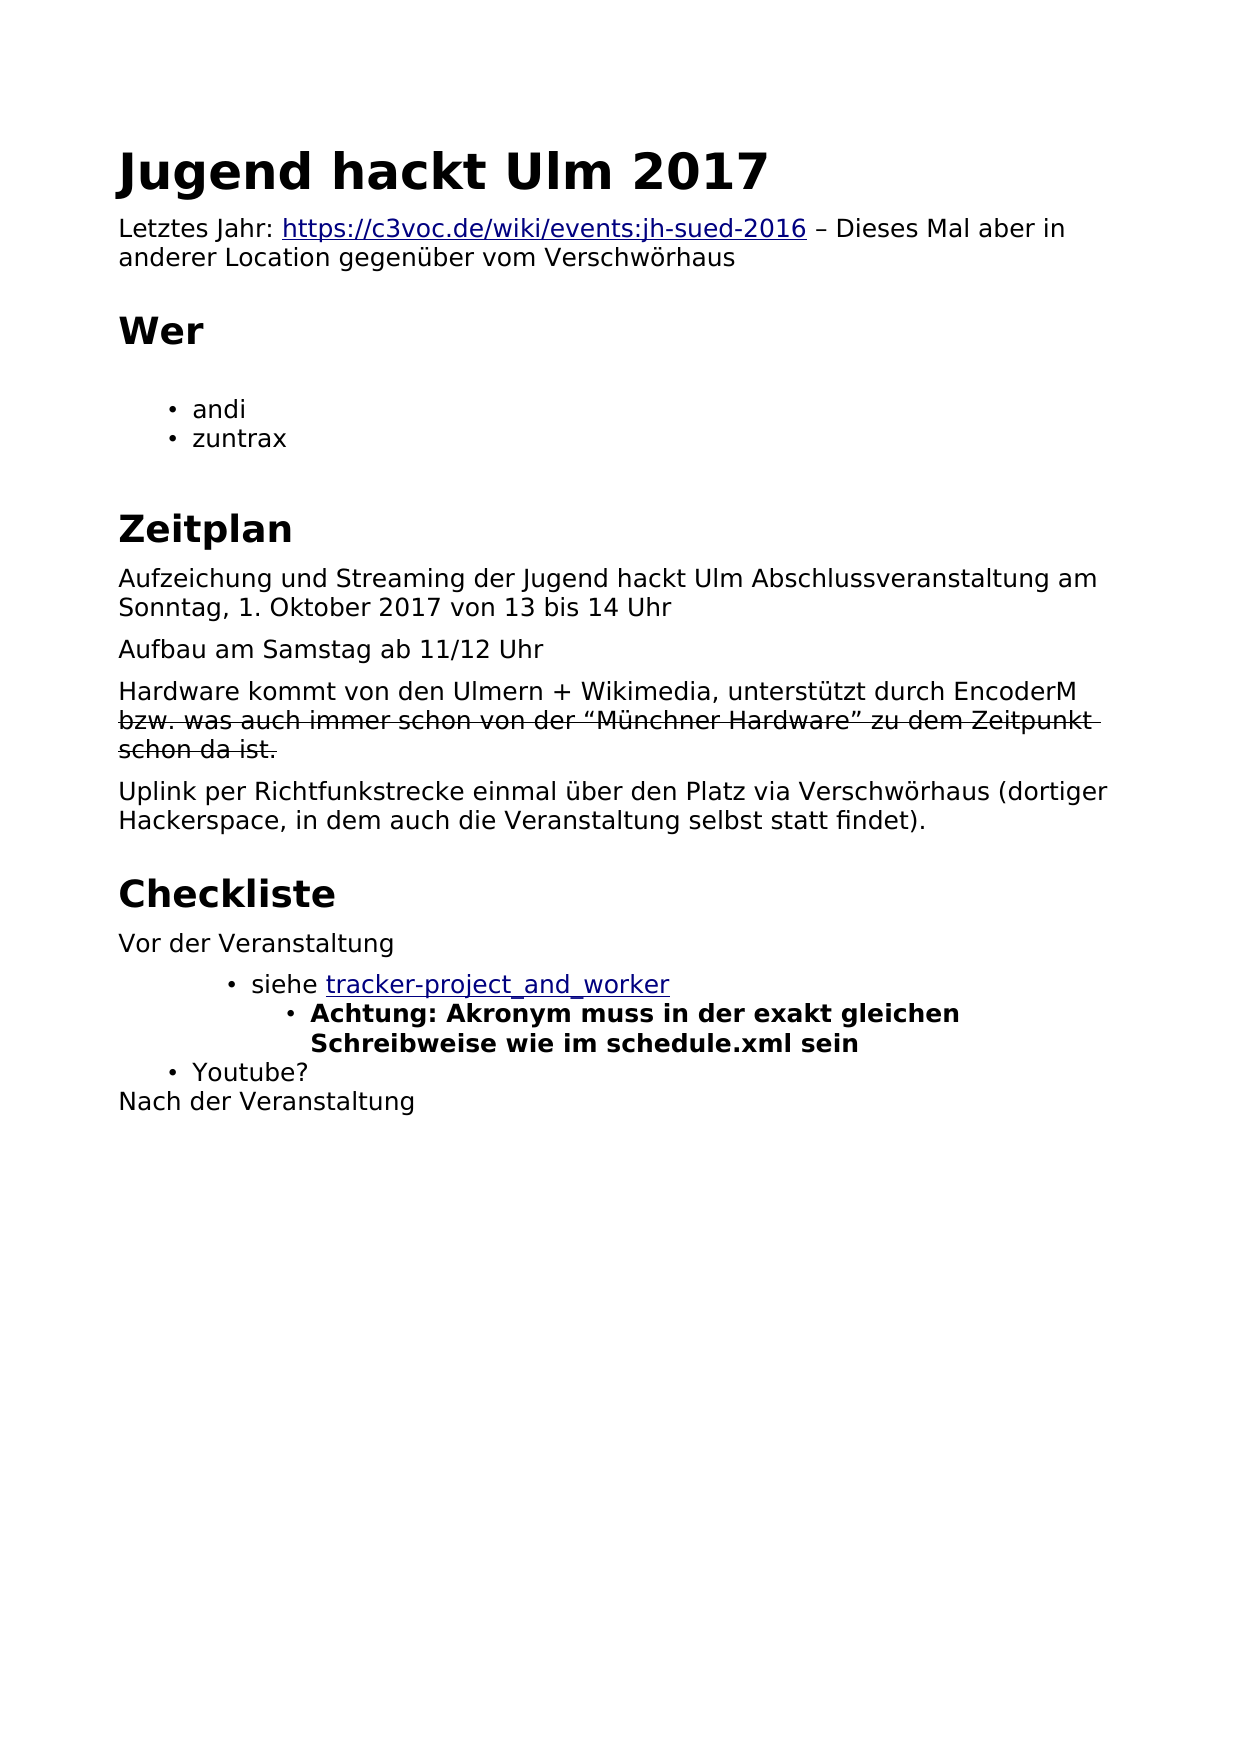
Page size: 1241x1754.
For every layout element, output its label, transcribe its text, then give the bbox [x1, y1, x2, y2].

text Hardware kommt von den Ulmern + Wikimedia, unterstützt durch EncoderM bzw. was auch immer schon von der “Münchner Hardware” zu dem Zeitpunkt schon da ist. [118, 677, 1122, 764]
subtitle Jugend hackt Ulm 2017 [118, 143, 1122, 201]
list Achtung: Akronym muss in der exakt gleichen Schreibweise wie im schedule.xml sein [295, 999, 1122, 1058]
text Aufzeichung und Streaming der Jugend hackt Ulm Abschlussveranstaltung am Sonntag, 1. Oktober 2017 von 13 bis 14 Uhr [118, 564, 1122, 623]
list siehe tracker-project_and_worker [236, 970, 1122, 999]
text Letztes Jahr: https://c3voc.de/wiki/events:jh-sued-2016 – Dieses Mal aber in anderer Location gegenüber vom Verschwörhaus [118, 214, 1122, 272]
text Vor der Veranstaltung [118, 929, 1122, 958]
list andi [177, 395, 1122, 424]
list Youtube? [177, 1058, 1122, 1087]
subtitle Checkliste [118, 873, 1122, 916]
list zuntrax [177, 424, 1122, 454]
subtitle Wer [118, 310, 1122, 353]
text Aufbau am Samstag ab 11/12 Uhr [118, 635, 1122, 664]
text Uplink per Richtfunkstrecke einmal über den Platz via Verschwörhaus (dortiger Hackerspace, in dem auch die Veranstaltung selbst statt findet). [118, 777, 1122, 835]
text Nach der Veranstaltung [118, 1087, 1122, 1116]
subtitle Zeitplan [118, 508, 1122, 552]
